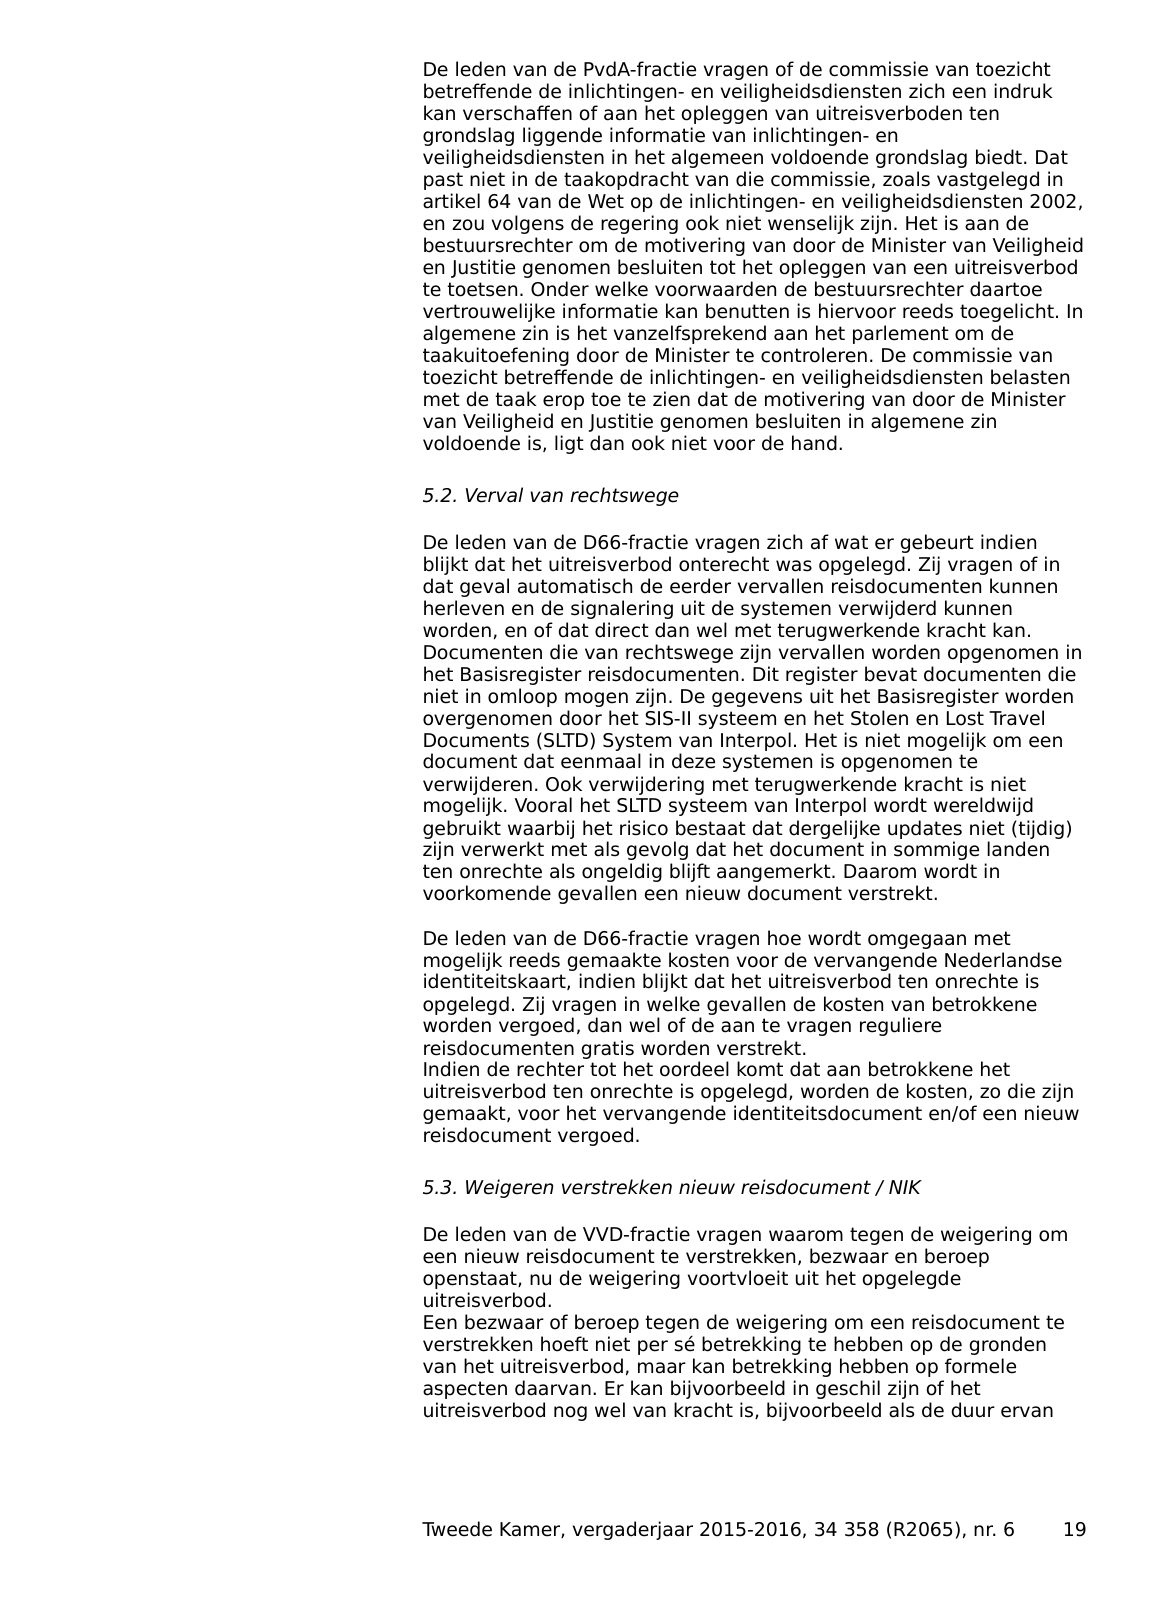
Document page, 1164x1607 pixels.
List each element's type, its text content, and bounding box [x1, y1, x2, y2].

text De leden van de VVD-fractie vragen waarom tegen de weigering om een nieuw reisdocument te verstrekken, bezwaar en beroep openstaat, nu de weigering voortvloeit uit het opgelegde uitreisverbod. [422, 1224, 1087, 1312]
text De leden van de D66-fractie vragen zich af wat er gebeurt indien blijkt dat het uitreisverbod onterecht was opgelegd. Zij vragen of in dat geval automatisch de eerder vervallen reisdocumenten kunnen herleven en de signalering uit de systemen verwijderd kunnen worden, en of dat direct dan wel met terugwerkende kracht kan. [422, 532, 1087, 642]
text De leden van de D66-fractie vragen hoe wordt omgegaan met mogelijk reeds gemaakte kosten voor de vervangende Nederlandse identiteitskaart, indien blijkt dat het uitreisverbod ten onrechte is opgelegd. Zij vragen in welke gevallen de kosten van betrokkene worden vergoed, dan wel of de aan te vragen reguliere reisdocumenten gratis worden verstrekt. [422, 927, 1087, 1059]
text Documenten die van rechtswege zijn vervallen worden opgenomen in het Basisregister reisdocumenten. Dit register bevat documenten die niet in omloop mogen zijn. De gegevens uit het Basisregister worden overgenomen door het SIS-II systeem en het Stolen en Lost Travel Documents (SLTD) System van Interpol. Het is niet mogelijk om een document dat eenmaal in deze systemen is opgenomen te verwijderen. Ook verwijdering met terugwerkende kracht is niet mogelijk. Vooral het SLTD systeem van Interpol wordt wereldwijd gebruikt waarbij het risico bestaat dat dergelijke updates niet (tijdig) zijn verwerkt met als gevolg dat het document in sommige landen ten onrechte als ongeldig blijft aangemerkt. Daarom wordt in voorkomende gevallen een nieuw document verstrekt. [422, 642, 1087, 905]
text Een bezwaar of beroep tegen de weigering om een reisdocument te verstrekken hoeft niet per sé betrekking te hebben op de gronden van het uitreisverbod, maar kan betrekking hebben op formele aspecten daarvan. Er kan bijvoorbeeld in geschil zijn of het uitreisverbod nog wel van kracht is, bijvoorbeeld als de duur ervan [422, 1312, 1087, 1422]
subtitle 5.2. Verval van rechtswege [422, 485, 1087, 507]
text Indien de rechter tot het oordeel komt dat aan betrokkene het uitreisverbod ten onrechte is opgelegd, worden de kosten, zo die zijn gemaakt, voor het vervangende identiteitsdocument en/of een nieuw reisdocument vergoed. [422, 1059, 1087, 1147]
text De leden van de PvdA-fractie vragen of de commissie van toezicht betreffende de inlichtingen- en veiligheidsdiensten zich een indruk kan verschaffen of aan het opleggen van uitreisverboden ten grondslag liggende informatie van inlichtingen- en veiligheidsdiensten in het algemeen voldoende grondslag biedt. Dat past niet in de taakopdracht van die commissie, zoals vastgelegd in artikel 64 van de Wet op de inlichtingen- en veiligheidsdiensten 2002, en zou volgens de regering ook niet wenselijk zijn. Het is aan de bestuursrechter om de motivering van door de Minister van Veiligheid en Justitie genomen besluiten tot het opleggen van een uitreisverbod te toetsen. Onder welke voorwaarden de bestuursrechter daartoe vertrouwelijke informatie kan benutten is hiervoor reeds toegelicht. In algemene zin is het vanzelfsprekend aan het parlement om de taakuitoefening door de Minister te controleren. De commissie van toezicht betreffende de inlichtingen- en veiligheidsdiensten belasten met de taak erop toe te zien dat de motivering van door de Minister van Veiligheid en Justitie genomen besluiten in algemene zin voldoende is, ligt dan ook niet voor de hand. [422, 59, 1087, 455]
subtitle 5.3. Weigeren verstrekken nieuw reisdocument / NIK [422, 1177, 1087, 1199]
